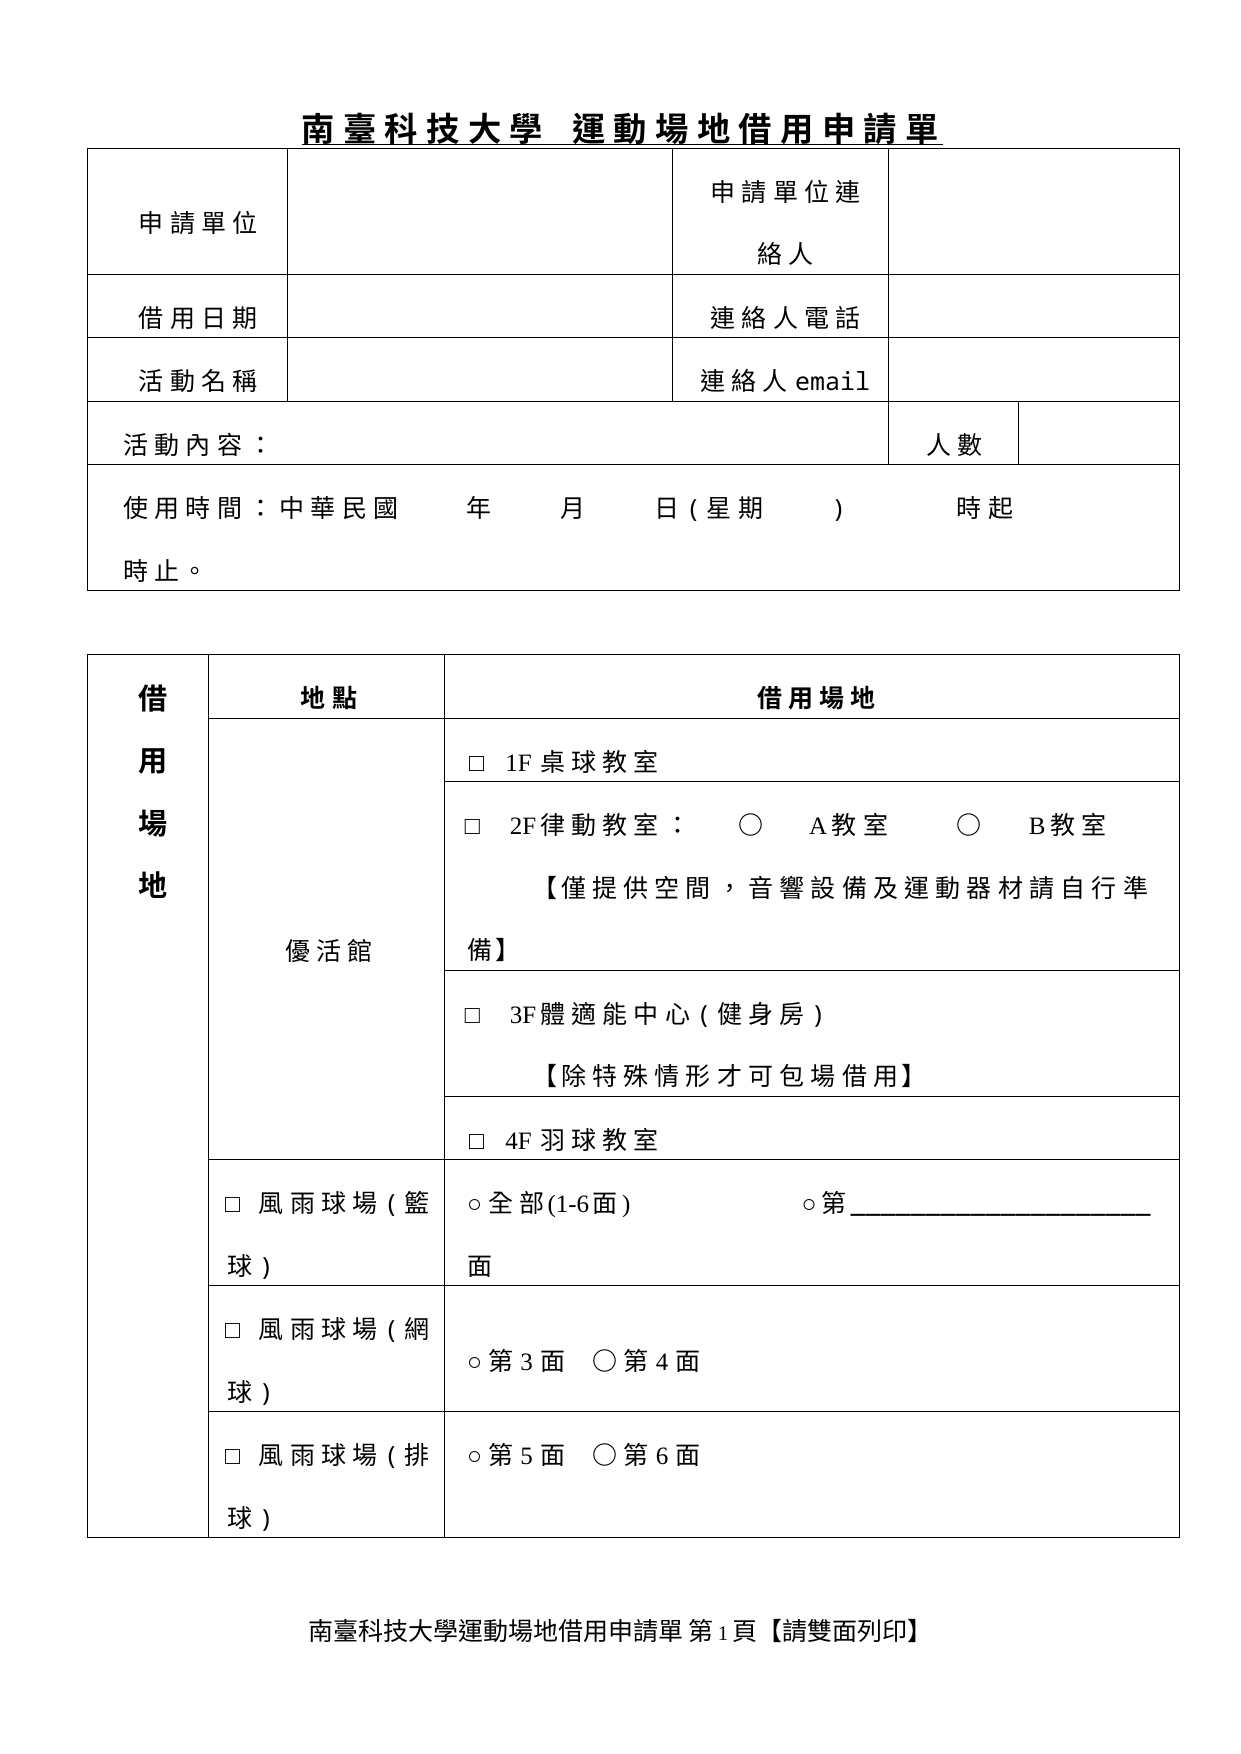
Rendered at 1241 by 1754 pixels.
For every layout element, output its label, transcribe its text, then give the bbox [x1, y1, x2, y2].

text 南臺科技大學 運動場地借用申請單 [120, 85, 1120, 148]
table_cell 連絡人email [673, 338, 888, 401]
table_cell [1019, 402, 1179, 464]
table_cell 使用時間：中華民國 年 月 日(星期 ) 時起 時止。 [88, 465, 1179, 590]
table_cell □ 1F桌球教室 [445, 719, 1179, 781]
table_cell 借用日期 [88, 275, 287, 337]
table_cell □ 2F律動教室： ○ A教室 ○ B教室 【僅提供空間，音響設備及運動器材請自行準備】 [445, 782, 1179, 969]
table_cell 活動內容： [88, 402, 888, 464]
table_cell □ 風雨球場(籃球) [209, 1160, 444, 1285]
table_header [889, 149, 1179, 274]
table_header 申請單位 [88, 149, 287, 274]
table_header [288, 149, 672, 274]
table_cell 活動名稱 [88, 338, 287, 401]
table_cell [889, 275, 1179, 337]
table_header 申請單位連絡人 [673, 149, 888, 274]
table_cell □ 風雨球場(排球) [209, 1412, 444, 1537]
table_cell [288, 275, 672, 337]
table_cell ○第5面 ○第6面 [445, 1412, 1179, 1537]
table_cell ○全部(1-6面) ○第____________________面 [445, 1160, 1179, 1285]
table_header 地點 [209, 655, 444, 717]
table_cell □ 3F體適能中心(健身房) 【除特殊情形才可包場借用】 [445, 971, 1179, 1096]
table_cell □ 4F羽球教室 [445, 1097, 1179, 1159]
table_cell □ 風雨球場(網球) [209, 1286, 444, 1411]
table_header 借用場地 [445, 655, 1179, 717]
table_cell 優活館 [209, 719, 444, 1159]
table_cell [889, 338, 1179, 401]
table_cell 人數 [889, 402, 1018, 464]
table_header 借 用 場 地 [88, 655, 208, 1537]
table_cell ○第3面 ○第4面 [445, 1286, 1179, 1411]
table_cell 連絡人電話 [673, 275, 888, 337]
table_cell [288, 338, 672, 401]
